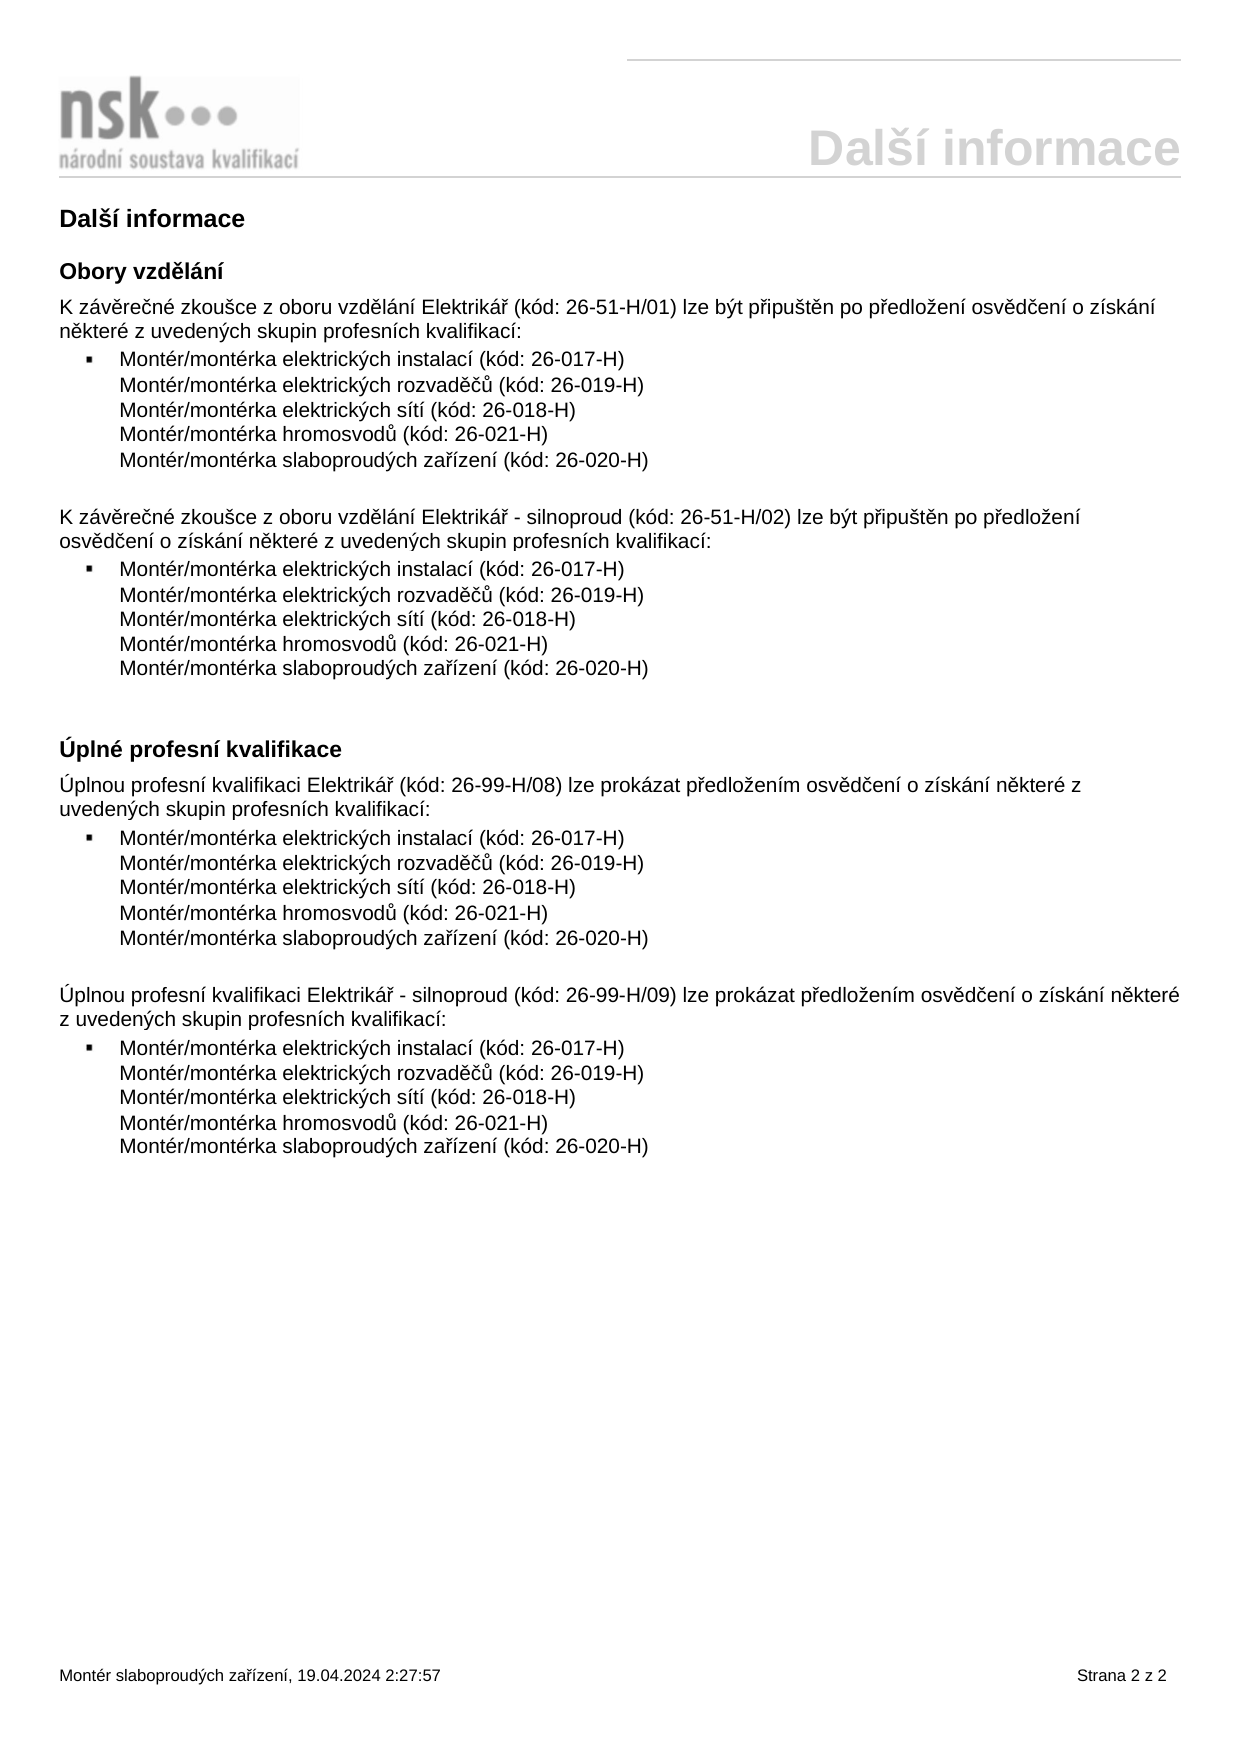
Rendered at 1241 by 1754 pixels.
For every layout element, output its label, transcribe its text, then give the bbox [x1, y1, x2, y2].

table_cell [861, 551, 1167, 557]
table_cell Montér/montérka elektrických sítí (kód: 26-018-H) [119, 1085, 1181, 1110]
table_cell [627, 1191, 861, 1425]
table_cell [861, 194, 1167, 200]
table_cell [119, 472, 482, 504]
picture [59, 825, 119, 850]
table_cell [59, 1061, 119, 1085]
table_cell [627, 715, 861, 725]
table_cell [619, 170, 627, 176]
table_cell [59, 551, 119, 557]
table_cell Montér/montérka elektrických sítí (kód: 26-018-H) [119, 606, 1181, 632]
table_cell [620, 59, 627, 170]
table_cell [59, 1191, 119, 1425]
table_cell Strana 2 z 2 [861, 1658, 1167, 1694]
table_cell [119, 551, 482, 557]
table_cell [482, 194, 619, 200]
table_cell [619, 820, 627, 826]
table_cell Montér/montérka elektrických rozvaděčů (kód: 26-019-H) [119, 373, 1181, 398]
table_cell [619, 1425, 627, 1658]
table_cell Montér/montérka slaboproudých zařízení (kód: 26-020-H) [119, 1134, 1181, 1160]
table_cell [59, 373, 119, 398]
table_cell [59, 1085, 119, 1110]
table_cell [59, 236, 119, 248]
table_cell [619, 1160, 627, 1191]
table_cell K závěrečné zkoušce z oboru vzdělání Elektrikář (kód: 26-51-H/01) lze být připuštěn po předložení osvědčení o získání některé z uvedených skupin profesních kvalifikací: [59, 295, 1181, 343]
table_cell [59, 171, 119, 176]
table_cell [119, 236, 482, 248]
table_cell [59, 1160, 119, 1191]
table_cell [119, 681, 482, 714]
table_cell [59, 1425, 119, 1658]
table_cell [1167, 194, 1181, 200]
table_cell [1167, 236, 1181, 248]
table_cell [1167, 950, 1181, 983]
table_cell [619, 194, 627, 200]
table_cell [1167, 1425, 1181, 1658]
table_cell Montér/montérka elektrických sítí (kód: 26-018-H) [119, 398, 1181, 422]
table_cell [119, 1029, 482, 1035]
table_cell [119, 1425, 482, 1658]
table_cell [627, 236, 861, 248]
picture [58, 59, 620, 171]
table_cell [1167, 551, 1181, 557]
table_cell [59, 472, 119, 504]
table_cell [627, 950, 861, 983]
table_cell [59, 343, 119, 347]
table_cell Montér slaboproudých zařízení, 19.04.2024 2:27:57 [59, 1658, 861, 1694]
table_cell Montér/montérka slaboproudých zařízení (kód: 26-020-H) [119, 656, 1181, 681]
table_cell [619, 950, 627, 983]
table_cell [861, 950, 1167, 983]
table_cell [861, 1029, 1167, 1035]
picture [59, 1035, 119, 1060]
table_cell [861, 820, 1167, 826]
table_cell [627, 472, 861, 504]
table_cell [59, 875, 119, 900]
table_cell [1167, 1029, 1181, 1035]
table_cell [619, 681, 627, 714]
table_cell [1167, 1160, 1181, 1191]
table_cell [59, 1134, 119, 1160]
table_cell [59, 900, 119, 926]
table_cell [59, 715, 119, 725]
table_cell [627, 1160, 861, 1191]
table_cell [619, 715, 627, 725]
table_cell [861, 1191, 1167, 1425]
table_cell [861, 472, 1167, 504]
table_cell [482, 820, 619, 826]
table_cell [59, 1029, 119, 1035]
table_cell [59, 632, 119, 656]
table_cell [627, 681, 861, 714]
table_cell [119, 1191, 482, 1425]
table_cell [627, 1029, 861, 1035]
table_cell Montér/montérka elektrických instalací (kód: 26-017-H) [119, 1035, 1181, 1061]
table_cell [59, 656, 119, 681]
table_cell [482, 343, 619, 347]
table_cell Úplnou profesní kvalifikaci Elektrikář (kód: 26-99-H/08) lze prokázat předložením osvědčení o získání některé z uvedených skupin profesních kvalifikací: [59, 773, 1181, 819]
table_cell [619, 236, 627, 248]
table_cell [119, 194, 482, 200]
table_cell [59, 851, 119, 875]
table_cell [59, 926, 119, 950]
table_cell [1167, 715, 1181, 725]
table_cell [119, 343, 482, 347]
table_cell [619, 1191, 627, 1425]
table_cell [1167, 1658, 1181, 1694]
table_cell [1167, 1191, 1181, 1425]
table_cell [59, 194, 119, 200]
table_cell [861, 715, 1167, 725]
table_cell [1167, 472, 1181, 504]
table_cell Montér/montérka elektrických rozvaděčů (kód: 26-019-H) [119, 1061, 1181, 1085]
table_cell [59, 950, 119, 983]
table_cell Montér/montérka hromosvodů (kód: 26-021-H) [119, 422, 1181, 448]
table_cell [627, 551, 861, 557]
table_cell Montér/montérka elektrických rozvaděčů (kód: 26-019-H) [119, 583, 1181, 606]
table_cell Obory vzdělání [59, 248, 1181, 295]
table_cell [119, 1160, 482, 1191]
table_cell [861, 1160, 1167, 1191]
table_cell [59, 1110, 119, 1134]
table_cell [119, 171, 482, 176]
table_cell Montér/montérka hromosvodů (kód: 26-021-H) [119, 900, 1181, 926]
table_cell Další informace [59, 200, 1181, 236]
table_cell [482, 472, 619, 504]
table_cell Montér/montérka elektrických instalací (kód: 26-017-H) [119, 347, 1181, 373]
table_cell Montér/montérka elektrických rozvaděčů (kód: 26-019-H) [119, 851, 1181, 875]
table_cell [627, 343, 861, 347]
table_cell [59, 583, 119, 606]
table_cell [59, 398, 119, 422]
table_cell [627, 194, 861, 200]
table_cell Montér/montérka elektrických sítí (kód: 26-018-H) [119, 875, 1181, 900]
table_cell [59, 178, 1181, 194]
table_cell Montér/montérka slaboproudých zařízení (kód: 26-020-H) [119, 448, 1181, 472]
table_cell Montér/montérka hromosvodů (kód: 26-021-H) [119, 1110, 1181, 1134]
table_cell Úplnou profesní kvalifikaci Elektrikář - silnoproud (kód: 26-99-H/09) lze prokázat předložením osvědčení o získání některé z uvedených skupin profesních kvalifikací: [59, 983, 1181, 1029]
table_cell Úplné profesní kvalifikace [59, 725, 1181, 773]
table_cell [59, 681, 119, 714]
table_cell [482, 551, 619, 557]
table_cell [861, 236, 1167, 248]
table_cell [861, 343, 1167, 347]
table_cell [59, 606, 119, 632]
table_cell [619, 472, 627, 504]
table_cell [619, 551, 627, 557]
table_cell [861, 1425, 1167, 1658]
table_cell [482, 1425, 619, 1658]
table_cell [119, 715, 482, 725]
table_cell [861, 681, 1167, 714]
table_cell [1167, 820, 1181, 826]
picture [59, 347, 119, 372]
table_cell [619, 1029, 627, 1035]
table_cell [119, 950, 482, 983]
table_cell Montér/montérka elektrických instalací (kód: 26-017-H) [119, 826, 1181, 851]
table_cell [1167, 681, 1181, 714]
table_cell [59, 820, 119, 825]
table_cell [482, 236, 619, 248]
table_cell Montér/montérka slaboproudých zařízení (kód: 26-020-H) [119, 926, 1181, 950]
table_cell [59, 448, 119, 472]
table_cell K závěrečné zkoušce z oboru vzdělání Elektrikář - silnoproud (kód: 26-51-H/02) lze být připuštěn po předložení osvědčení o získání některé z uvedených skupin profesních kvalifikací: [59, 505, 1181, 551]
table_cell [482, 171, 619, 176]
table_cell Další informace [627, 61, 1181, 176]
table_cell [627, 820, 861, 826]
table_cell [482, 1160, 619, 1191]
table_cell [482, 1191, 619, 1425]
table_cell [627, 1425, 861, 1658]
picture [59, 557, 119, 581]
table_cell [482, 1029, 619, 1035]
table_cell [1167, 343, 1181, 347]
table_cell [482, 681, 619, 714]
table_cell [482, 950, 619, 983]
table_cell [119, 820, 482, 826]
table_cell Montér/montérka elektrických instalací (kód: 26-017-H) [119, 557, 1181, 582]
table_cell Montér/montérka hromosvodů (kód: 26-021-H) [119, 632, 1181, 656]
table_cell [482, 715, 619, 725]
table_cell [59, 422, 119, 448]
